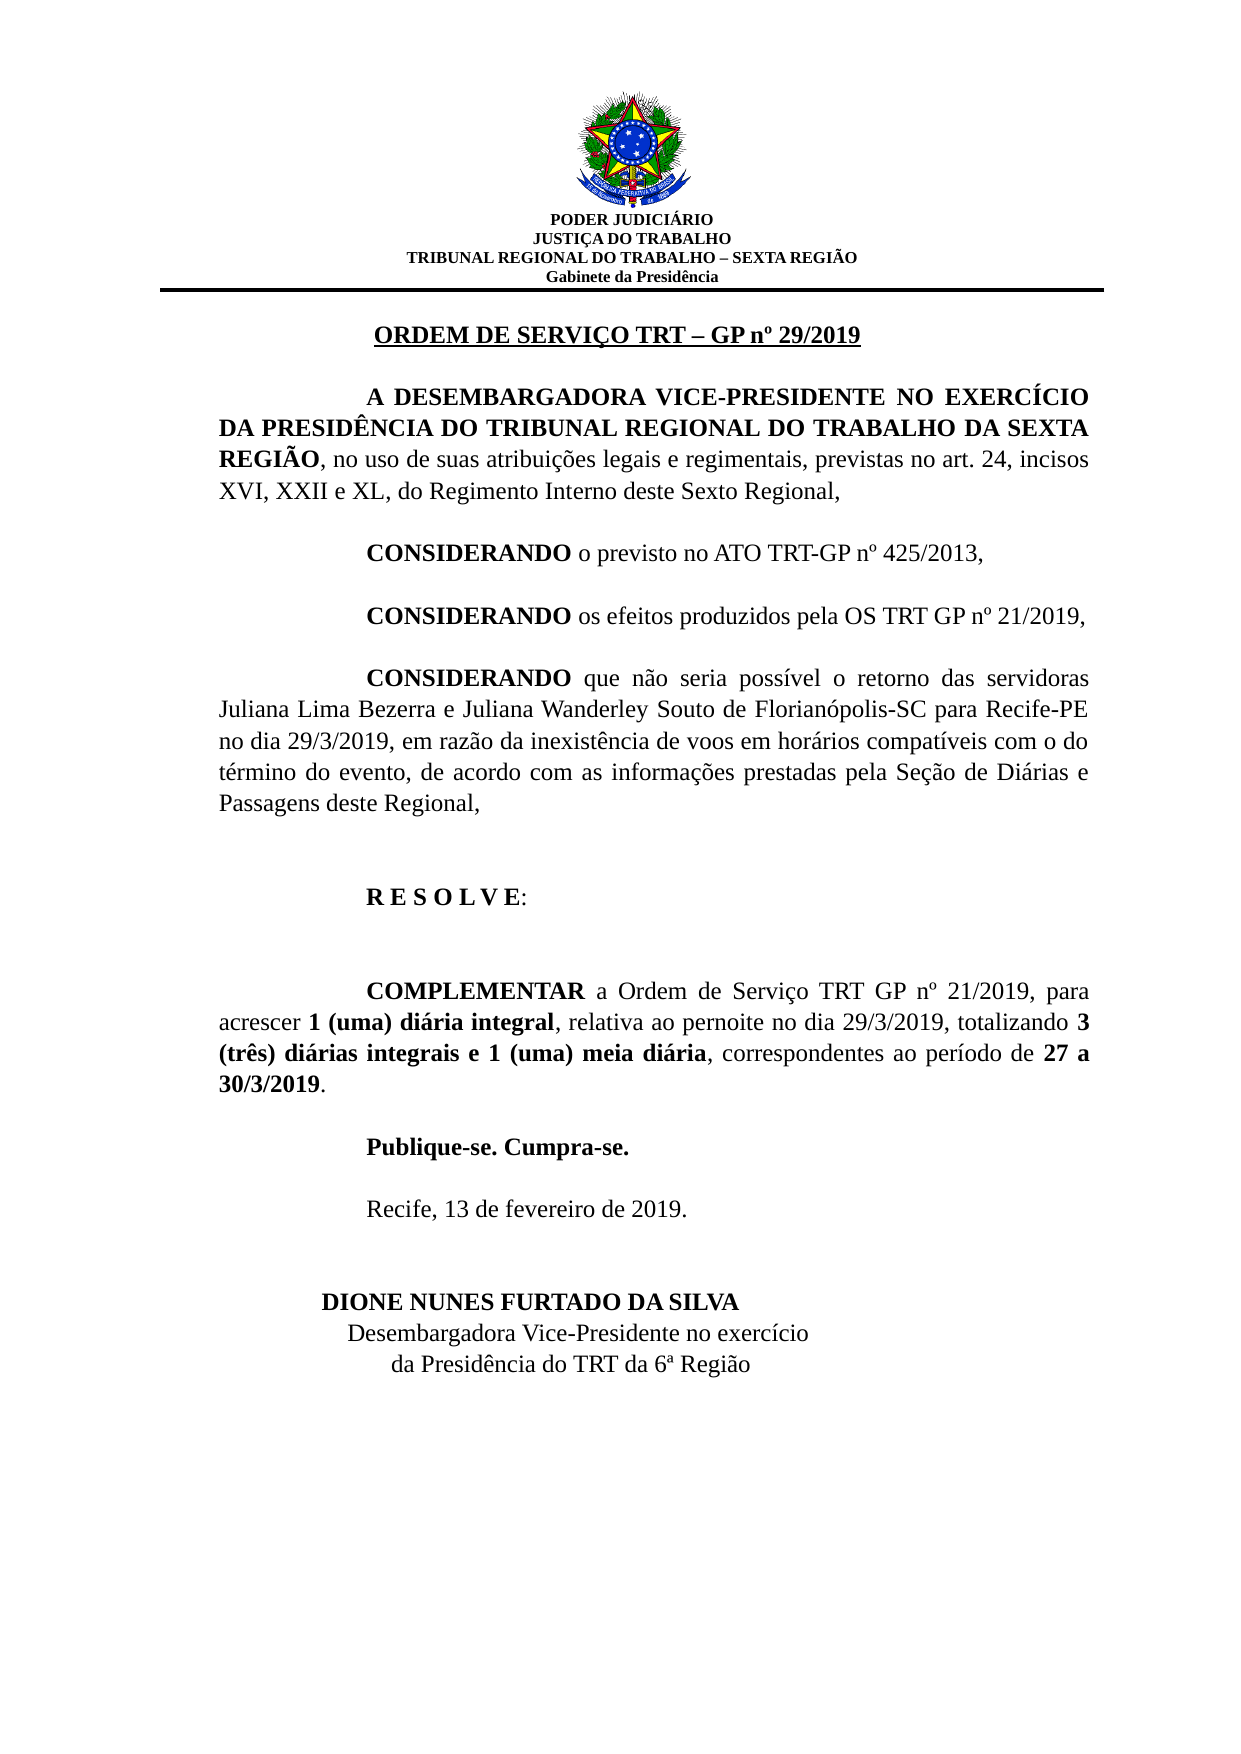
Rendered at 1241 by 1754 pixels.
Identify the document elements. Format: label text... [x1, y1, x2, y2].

text da Presidência do TRT da 6ª Região [159, 1347, 1045, 1379]
text CONSIDERANDO que não seria possível o retorno das servidoras Juliana Lima Bezerra e Juliana Wanderley Souto de Florianópolis-SC para Recife-PE no dia 29/3/2019, em razão da inexistência de voos em horários compatíveis com o do término do evento, de acordo com as informações prestadas pela Seção de Diárias e Passagens deste Regional, [218, 662, 1090, 818]
text Desembargadora Vice-Presidente no exercício [159, 1316, 1045, 1347]
text A DESEMBARGADORA VICE-PRESIDENTE NO EXERCÍCIO DA PRESIDÊNCIA DO TRIBUNAL REGIONAL DO TRABALHO DA SEXTA REGIÃO, no uso de suas atribuições legais e regimentais, previstas no art. 24, incisos XVI, XXII e XL, do Regimento Interno deste Sexto Regional, [218, 380, 1090, 505]
text Publique-se. Cumpra-se. [218, 1130, 1045, 1162]
text R E S O L V E: [159, 880, 1134, 912]
text Recife, 13 de fevereiro de 2019. [218, 1193, 1045, 1224]
text COMPLEMENTAR a Ordem de Serviço TRT GP nº 21/2019, para acrescer 1 (uma) diária integral, relativa ao pernoite no dia 29/3/2019, totalizando 3 (três) diárias integrais e 1 (uma) meia diária, correspondentes ao período de 27 a 30/3/2019. [218, 974, 1090, 1099]
picture [570, 88, 694, 210]
subtitle ORDEM DE SERVIÇO TRT – GP nº 29/2019 [189, 320, 1045, 349]
text CONSIDERANDO os efeitos produzidos pela OS TRT GP nº 21/2019, [218, 599, 1090, 630]
text DIONE NUNES FURTADO DA SILVA [218, 1287, 1045, 1316]
text CONSIDERANDO o previsto no ATO TRT-GP nº 425/2013, [218, 537, 1090, 568]
